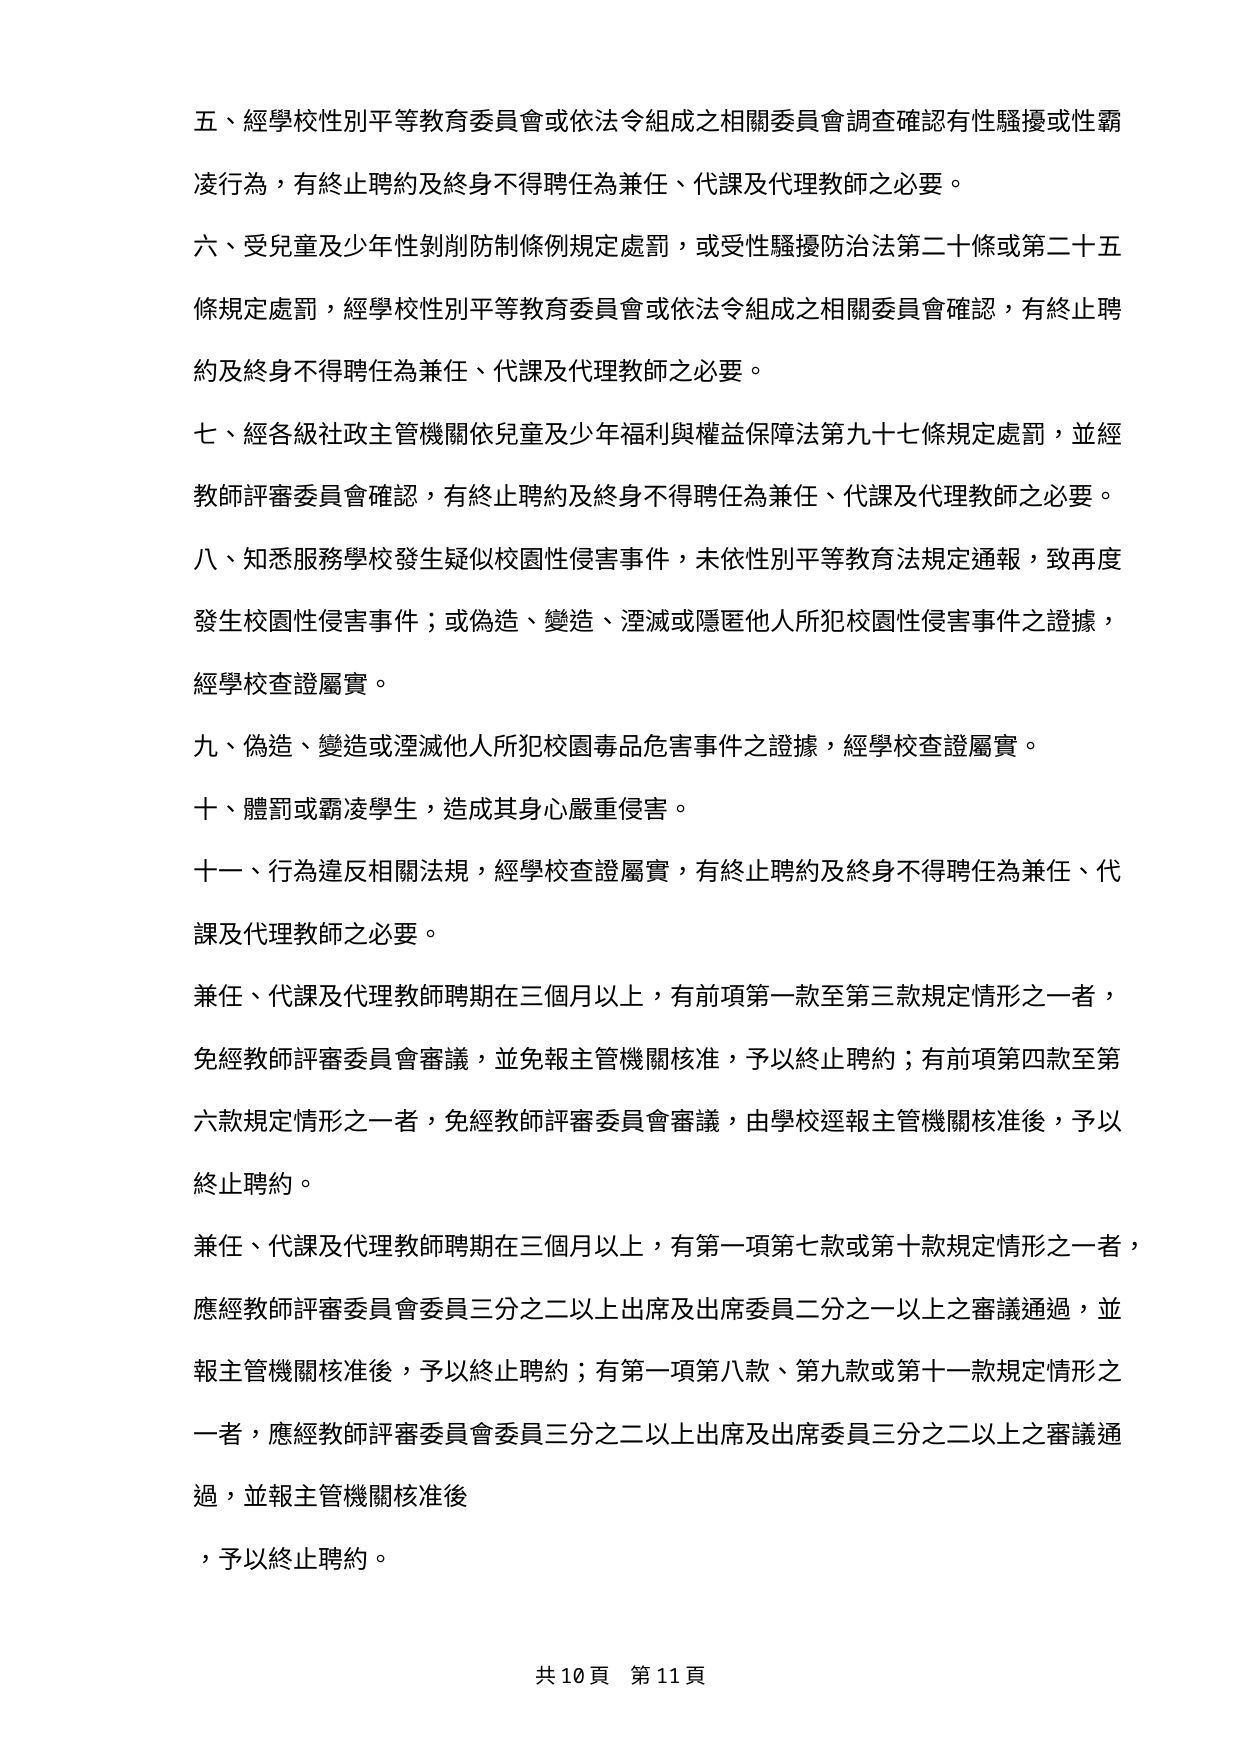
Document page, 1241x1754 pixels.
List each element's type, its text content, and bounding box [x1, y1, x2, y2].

text 十一、行為違反相關法規，經學校查證屬實，有終止聘約及終身不得聘任為兼任、代課及代理教師之必要。 [193, 828, 1122, 953]
text 十、體罰或霸凌學生，造成其身心嚴重侵害。 [193, 766, 1122, 828]
text 五、經學校性別平等教育委員會或依法令組成之相關委員會調查確認有性騷擾或性霸凌行為，有終止聘約及終身不得聘任為兼任、代課及代理教師之必要。 [193, 78, 1122, 203]
text 六、受兒童及少年性剝削防制條例規定處罰，或受性騷擾防治法第二十條或第二十五條規定處罰，經學校性別平等教育委員會或依法令組成之相關委員會確認，有終止聘約及終身不得聘任為兼任、代課及代理教師之必要。 [193, 203, 1122, 391]
text 兼任、代課及代理教師聘期在三個月以上，有前項第一款至第三款規定情形之一者，免經教師評審委員會審議，並免報主管機關核准，予以終止聘約；有前項第四款至第六款規定情形之一者，免經教師評審委員會審議，由學校逕報主管機關核准後，予以終止聘約。 [193, 953, 1122, 1203]
text 七、經各級社政主管機關依兒童及少年福利與權益保障法第九十七條規定處罰，並經教師評審委員會確認，有終止聘約及終身不得聘任為兼任、代課及代理教師之必要。 [193, 391, 1122, 516]
text 八、知悉服務學校發生疑似校園性侵害事件，未依性別平等教育法規定通報，致再度發生校園性侵害事件；或偽造、變造、湮滅或隱匿他人所犯校園性侵害事件之證據，經學校查證屬實。 [193, 516, 1122, 703]
text ，予以終止聘約。 [193, 1516, 1122, 1578]
text 兼任、代課及代理教師聘期在三個月以上，有第一項第七款或第十款規定情形之一者，應經教師評審委員會委員三分之二以上出席及出席委員二分之一以上之審議通過，並報主管機關核准後，予以終止聘約；有第一項第八款、第九款或第十一款規定情形之一者，應經教師評審委員會委員三分之二以上出席及出席委員三分之二以上之審議通過，並報主管機關核准後 [193, 1203, 1122, 1516]
text 九、偽造、變造或湮滅他人所犯校園毒品危害事件之證據，經學校查證屬實。 [193, 703, 1122, 766]
